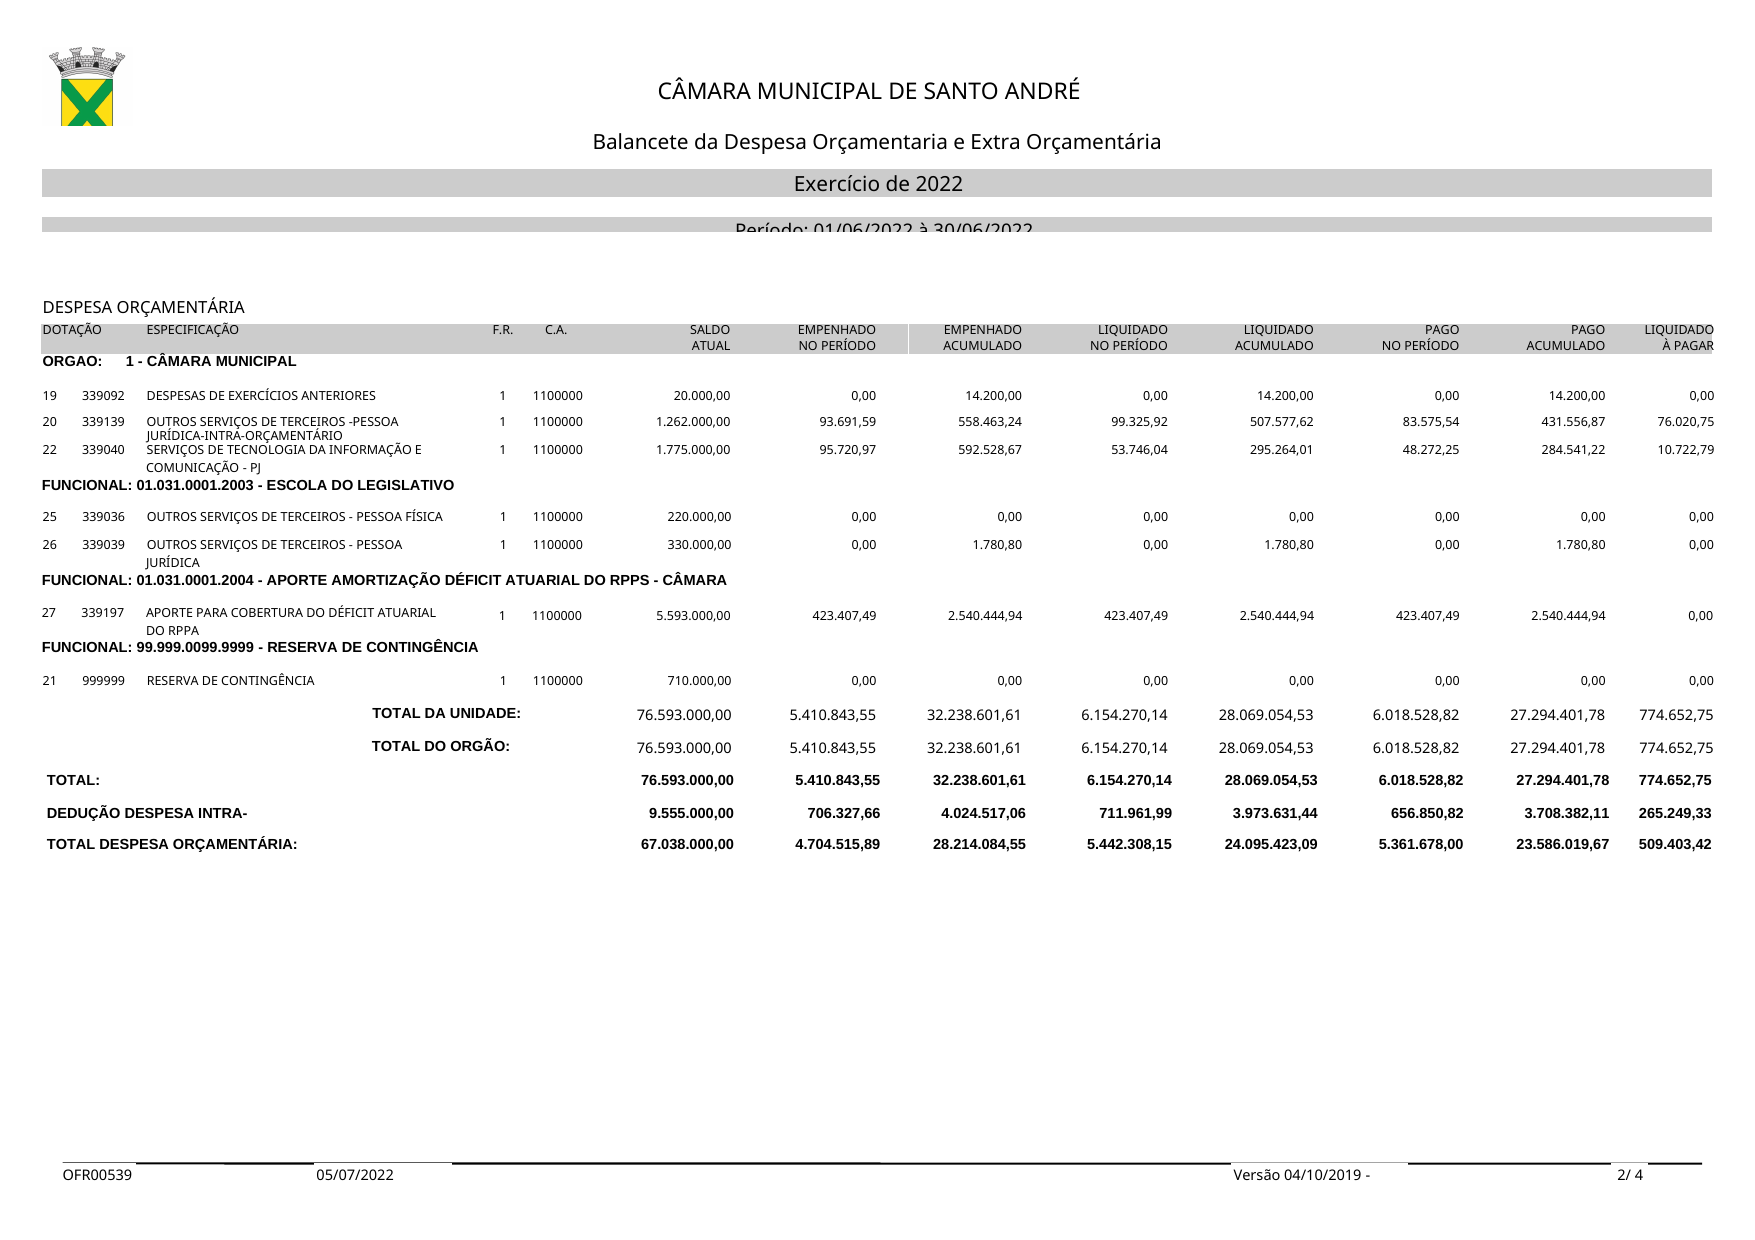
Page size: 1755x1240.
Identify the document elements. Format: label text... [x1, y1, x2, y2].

table_header [465, 298, 1712, 324]
table_cell 27.294.401,78 [1488, 763, 1623, 797]
table_cell [1055, 431, 1201, 445]
table_cell [349, 830, 527, 855]
table_cell 32.238.601,61 [904, 763, 1054, 797]
table_cell 24.095.423,09 [1196, 830, 1346, 855]
table_cell TOTAL: [39, 763, 349, 797]
table_cell [1492, 431, 1625, 445]
table_cell [1625, 431, 1712, 445]
table_cell 28.069.054,53 [1196, 763, 1346, 797]
table_cell DOTAÇÃO ESPECIFICAÇÃO [41, 324, 465, 339]
table_cell 0,00 [1346, 379, 1492, 409]
text 27 339197 APORTE PARA COBERTURA DO DÉFICIT ATUARIAL DO RPPA [42, 604, 456, 639]
table_cell 774.652,75 [1624, 763, 1717, 797]
table_header 1 [349, 676, 527, 690]
table_cell 76.020,75 [1625, 409, 1712, 431]
table_cell 774.652,75 [1624, 690, 1717, 730]
table_cell 1100000 [524, 409, 619, 431]
table_cell 1 [486, 532, 519, 554]
text FUNCIONAL: 01.031.0001.2003 - ESCOLA DO LEGISLATIVO [42, 477, 1727, 494]
table_cell 32.238.601,61 [904, 690, 1054, 730]
table_header 0,00 [904, 676, 1054, 690]
table_cell [909, 354, 1055, 379]
table_cell 76.593.000,00 [527, 730, 762, 763]
table_cell PAGO [1492, 324, 1625, 339]
table_header 0,00 [762, 676, 904, 690]
text 1 1100000 5.593.000,00 423.407,49 2.540.444,94 423.407,49 2.540.444,94 423.407,49 2.540.444,94 0,00 [499, 607, 1727, 624]
table_cell 1.775.000,00 [619, 445, 763, 459]
table_cell 1.780,80 [924, 532, 1082, 554]
table_cell 14.200,00 [1201, 379, 1346, 409]
table_cell 0,00 [1055, 379, 1201, 409]
table_cell PAGO [1346, 324, 1492, 339]
table_header 0,00 [924, 511, 1082, 532]
table_cell 706.327,66 [762, 797, 904, 830]
table_header 0,00 [1346, 676, 1487, 690]
table_cell [909, 431, 1055, 445]
table_header 0,00 [1624, 676, 1717, 690]
table_cell 4.704.515,89 [762, 830, 904, 855]
table_cell 5.410.843,55 [762, 730, 904, 763]
table_cell 5.442.308,15 [1054, 830, 1196, 855]
text COMUNICAÇÃO - PJ [146, 459, 1727, 477]
table_cell 1.780,80 [1216, 532, 1373, 554]
table_cell 1 [465, 445, 524, 459]
table_cell [763, 431, 908, 445]
table_header 220.000,00 [624, 511, 791, 532]
table_header 0,00 [1374, 511, 1507, 532]
table_cell 295.264,01 [1201, 445, 1346, 459]
table_cell [619, 431, 763, 445]
table_cell 0,00 [1625, 379, 1712, 409]
table_cell TOTAL DA UNIDADE: [349, 690, 527, 730]
table_cell [1492, 354, 1625, 379]
text FUNCIONAL: 99.999.0099.9999 - RESERVA DE CONTINGÊNCIA [42, 639, 478, 656]
table_cell [524, 431, 619, 445]
table_cell 1 [465, 379, 524, 409]
table_cell [763, 354, 908, 379]
table_cell 22 339040 SERVIÇOS DE TECNOLOGIA DA INFORMAÇÃO E [41, 445, 465, 459]
table_cell LIQUIDADO [1625, 324, 1712, 339]
table_cell 32.238.601,61 [904, 730, 1054, 763]
table_cell 1100000 [520, 532, 624, 554]
text JURÍDICA [146, 554, 1727, 571]
table_cell 284.541,22 [1492, 445, 1625, 459]
table_header 1100000 [527, 676, 609, 690]
table_header 0,00 [1488, 676, 1623, 690]
table_cell 656.850,82 [1346, 797, 1487, 830]
table_cell 27.294.401,78 [1488, 730, 1623, 763]
table_cell [1346, 354, 1492, 379]
table_cell [1055, 354, 1201, 379]
table_header 0,00 [1646, 511, 1716, 532]
table_cell 1100000 [524, 379, 619, 409]
table_cell [39, 730, 349, 763]
table_cell 14.200,00 [1492, 379, 1625, 409]
table_header 1 [486, 511, 519, 532]
table_cell 4.024.517,06 [904, 797, 1054, 830]
table_cell SALDO [619, 324, 763, 339]
table_cell NO PERÍODO [1055, 339, 1201, 354]
table_cell 95.720,97 [763, 445, 908, 459]
table_cell 0,00 [1374, 532, 1507, 554]
table_cell [524, 354, 619, 379]
table_cell 28.069.054,53 [1196, 690, 1346, 730]
table_cell 6.154.270,14 [1054, 690, 1196, 730]
table_cell 23.586.019,67 [1488, 830, 1623, 855]
table_cell 26 339039 OUTROS SERVIÇOS DE TERCEIROS - PESSOA [39, 532, 486, 554]
table_cell TOTAL DO ORGÃO: [349, 730, 527, 763]
table_cell 28.069.054,53 [1196, 730, 1346, 763]
table_cell [349, 797, 527, 830]
table_cell 711.961,99 [1054, 797, 1196, 830]
table_cell JURÍDICA-INTRA-ORÇAMENTÁRIO [41, 431, 465, 445]
table_cell 265.249,33 [1624, 797, 1717, 830]
table_cell 0,00 [763, 379, 908, 409]
table_cell [1346, 431, 1492, 445]
table_cell 76.593.000,00 [527, 690, 762, 730]
table_cell TOTAL DESPESA ORÇAMENTÁRIA: [39, 830, 349, 855]
table_cell [349, 763, 527, 797]
table_cell 20 339139 OUTROS SERVIÇOS DE TERCEIROS -PESSOA [41, 409, 465, 431]
table_cell À PAGAR [1625, 339, 1712, 354]
table_cell 592.528,67 [909, 445, 1055, 459]
table_cell F.R. [465, 324, 524, 339]
text FUNCIONAL: 01.031.0001.2004 - APORTE AMORTIZAÇÃO DÉFICIT ATUARIAL DO RPPS - CÂMARA [42, 571, 1727, 588]
table_cell 53.746,04 [1055, 445, 1201, 459]
table_cell [41, 339, 465, 354]
table_cell 28.214.084,55 [904, 830, 1054, 855]
table_cell 3.973.631,44 [1196, 797, 1346, 830]
table_cell 431.556,87 [1492, 409, 1625, 431]
table_cell ATUAL [619, 339, 763, 354]
table_cell 14.200,00 [909, 379, 1055, 409]
table_cell [524, 339, 619, 354]
table_header 21 [39, 676, 69, 690]
table_cell 558.463,24 [909, 409, 1055, 431]
table_cell 19 339092 DESPESAS DE EXERCÍCIOS ANTERIORES [41, 379, 465, 409]
table_cell 509.403,42 [1624, 830, 1717, 855]
table_cell 10.722,79 [1625, 445, 1712, 459]
table_cell 6.018.528,82 [1346, 690, 1487, 730]
table_cell 330.000,00 [624, 532, 791, 554]
table_cell 1.262.000,00 [619, 409, 763, 431]
table_cell [465, 339, 524, 354]
table_cell EMPENHADO [763, 324, 908, 339]
table_header 1100000 [520, 511, 624, 532]
table_cell [1201, 354, 1346, 379]
table_cell NO PERÍODO [1346, 339, 1492, 354]
table_cell ACUMULADO [1492, 339, 1625, 354]
table_cell 93.691,59 [763, 409, 908, 431]
table_cell 3.708.382,11 [1488, 797, 1623, 830]
table_header 0,00 [1196, 676, 1346, 690]
table_cell [619, 354, 763, 379]
table_cell 27.294.401,78 [1488, 690, 1623, 730]
table_cell 67.038.000,00 [527, 830, 762, 855]
table_cell 1.780,80 [1507, 532, 1646, 554]
table_cell 83.575,54 [1346, 409, 1492, 431]
table_cell 1 [465, 409, 524, 431]
table_header 25 339036 OUTROS SERVIÇOS DE TERCEIROS - PESSOA FÍSICA [39, 511, 486, 532]
table_cell 0,00 [1646, 532, 1716, 554]
table_cell LIQUIDADO [1201, 324, 1346, 339]
table_cell 5.410.843,55 [762, 690, 904, 730]
table_cell [1625, 354, 1712, 379]
table_cell 1100000 [524, 445, 619, 459]
table_header 999999 RESERVA DE CONTINGÊNCIA [69, 676, 349, 690]
table_header 0,00 [1054, 676, 1196, 690]
table_cell 48.272,25 [1346, 445, 1492, 459]
table_cell 6.154.270,14 [1054, 730, 1196, 763]
table_header 0,00 [1216, 511, 1373, 532]
table_cell [1201, 431, 1346, 445]
table_cell EMPENHADO [909, 324, 1055, 339]
table_cell ORGAO: 1 - CÂMARA MUNICIPAL [41, 354, 465, 379]
table_cell 6.018.528,82 [1346, 763, 1487, 797]
table_cell 99.325,92 [1055, 409, 1201, 431]
table_cell 507.577,62 [1201, 409, 1346, 431]
table_cell 774.652,75 [1624, 730, 1717, 763]
table_header 0,00 [1082, 511, 1216, 532]
table_cell ACUMULADO [909, 339, 1055, 354]
table_header 710.000,00 [609, 676, 762, 690]
table_cell 9.555.000,00 [527, 797, 762, 830]
table_cell 20.000,00 [619, 379, 763, 409]
table_cell C.A. [524, 324, 619, 339]
table_cell 76.593.000,00 [527, 763, 762, 797]
table_cell [465, 431, 524, 445]
table_cell 5.410.843,55 [762, 763, 904, 797]
table_cell [465, 354, 524, 379]
table_header 0,00 [791, 511, 924, 532]
table_cell 5.361.678,00 [1346, 830, 1487, 855]
table_cell 6.154.270,14 [1054, 763, 1196, 797]
table_cell LIQUIDADO [1055, 324, 1201, 339]
table_header 0,00 [1507, 511, 1646, 532]
table_header DESPESA ORÇAMENTÁRIA [41, 298, 465, 324]
table_cell DEDUÇÃO DESPESA INTRA- [39, 797, 349, 830]
table_cell 6.018.528,82 [1346, 730, 1487, 763]
table_cell [39, 690, 349, 730]
table_cell 0,00 [791, 532, 924, 554]
table_cell ACUMULADO [1201, 339, 1346, 354]
table_cell 0,00 [1082, 532, 1216, 554]
table_cell NO PERÍODO [763, 339, 908, 354]
